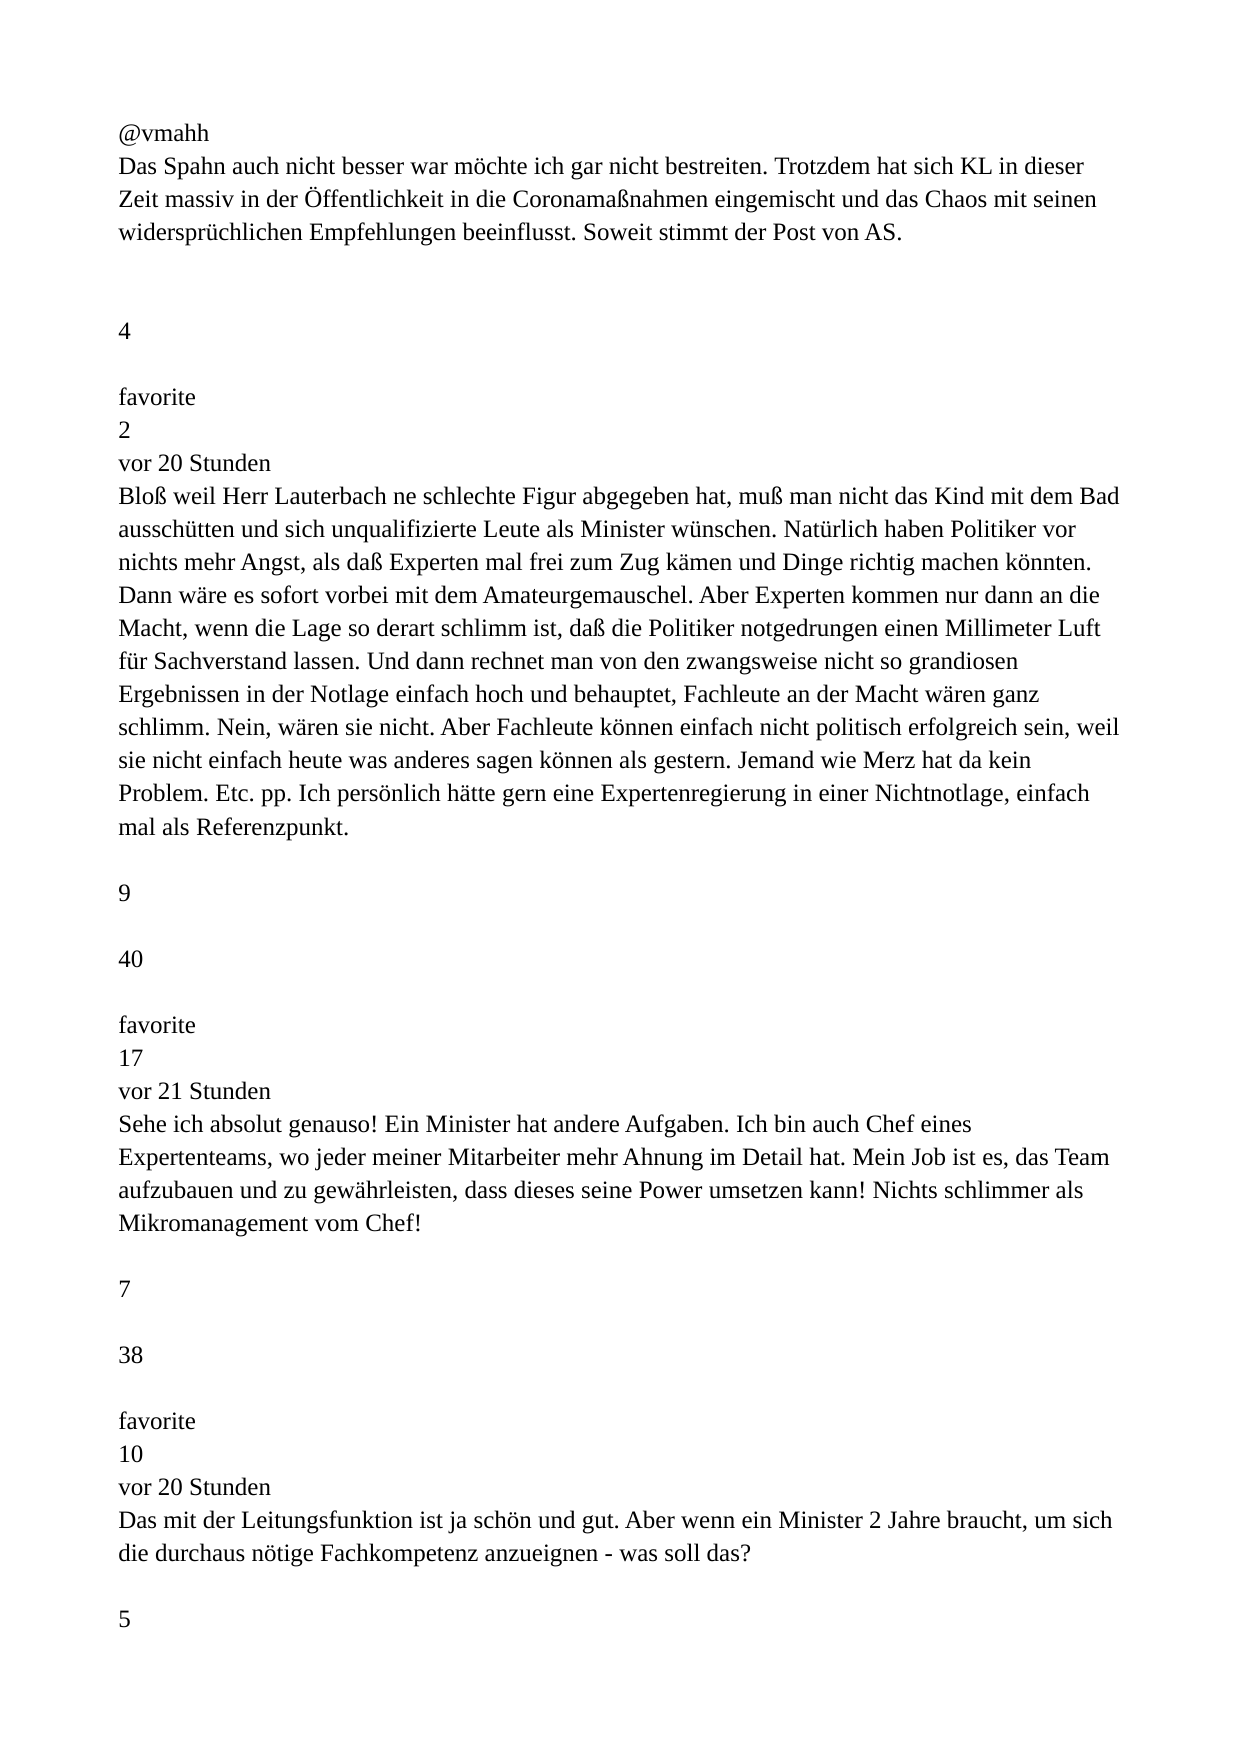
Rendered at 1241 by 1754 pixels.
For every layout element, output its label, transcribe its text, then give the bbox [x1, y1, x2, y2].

text Das Spahn auch nicht besser war möchte ich gar nicht bestreiten. Trotzdem hat sich KL in dieser Zeit massiv in der Öffentlichkeit in die Coronamaßnahmen eingemischt und das Chaos mit seinen widersprüchlichen Empfehlungen beeinflusst. Soweit stimmt der Post von AS. [118, 151, 1122, 246]
text favorite [118, 1406, 1122, 1435]
text 17 [118, 1043, 1122, 1071]
text favorite [118, 1010, 1122, 1038]
text 10 [118, 1439, 1122, 1468]
text 40 [118, 944, 1122, 972]
text 38 [118, 1340, 1122, 1369]
text Bloß weil Herr Lauterbach ne schlechte Figur abgegeben hat, muß man nicht das Kind mit dem Bad ausschütten und sich unqualifizierte Leute als Minister wünschen. Natürlich haben Politiker vor nichts mehr Angst, als daß Experten mal frei zum Zug kämen und Dinge richtig machen könnten. Dann wäre es sofort vorbei mit dem Amateurgemauschel. Aber Experten kommen nur dann an die Macht, wenn die Lage so derart schlimm ist, daß die Politiker notgedrungen einen Millimeter Luft für Sachverstand lassen. Und dann rechnet man von den zwangsweise nicht so grandiosen Ergebnissen in der Notlage einfach hoch und behauptet, Fachleute an der Macht wären ganz schlimm. Nein, wären sie nicht. Aber Fachleute können einfach nicht politisch erfolgreich sein, weil sie nicht einfach heute was anderes sagen können als gestern. Jemand wie Merz hat da kein Problem. Etc. pp. Ich persönlich hätte gern eine Expertenregierung in einer Nichtnotlage, einfach mal als Referenzpunkt. [118, 481, 1122, 840]
text vor 20 Stunden [118, 448, 1122, 477]
text @vmahh [118, 118, 1122, 147]
text 2 [118, 415, 1122, 444]
text Sehe ich absolut genauso! Ein Minister hat andere Aufgaben. Ich bin auch Chef eines Expertenteams, wo jeder meiner Mitarbeiter mehr Ahnung im Detail hat. Mein Job ist es, das Team aufzubauen und zu gewährleisten, dass dieses seine Power umsetzen kann! Nichts schlimmer als Mikromanagement vom Chef! [118, 1109, 1122, 1237]
text vor 20 Stunden [118, 1472, 1122, 1501]
text 7 [118, 1274, 1122, 1303]
text 9 [118, 878, 1122, 906]
text 5 [118, 1604, 1122, 1633]
text vor 21 Stunden [118, 1076, 1122, 1104]
text favorite [118, 382, 1122, 411]
text Das mit der Leitungsfunktion ist ja schön und gut. Aber wenn ein Minister 2 Jahre braucht, um sich die durchaus nötige Fachkompetenz anzueignen - was soll das? [118, 1505, 1122, 1567]
text 4 [118, 316, 1122, 345]
